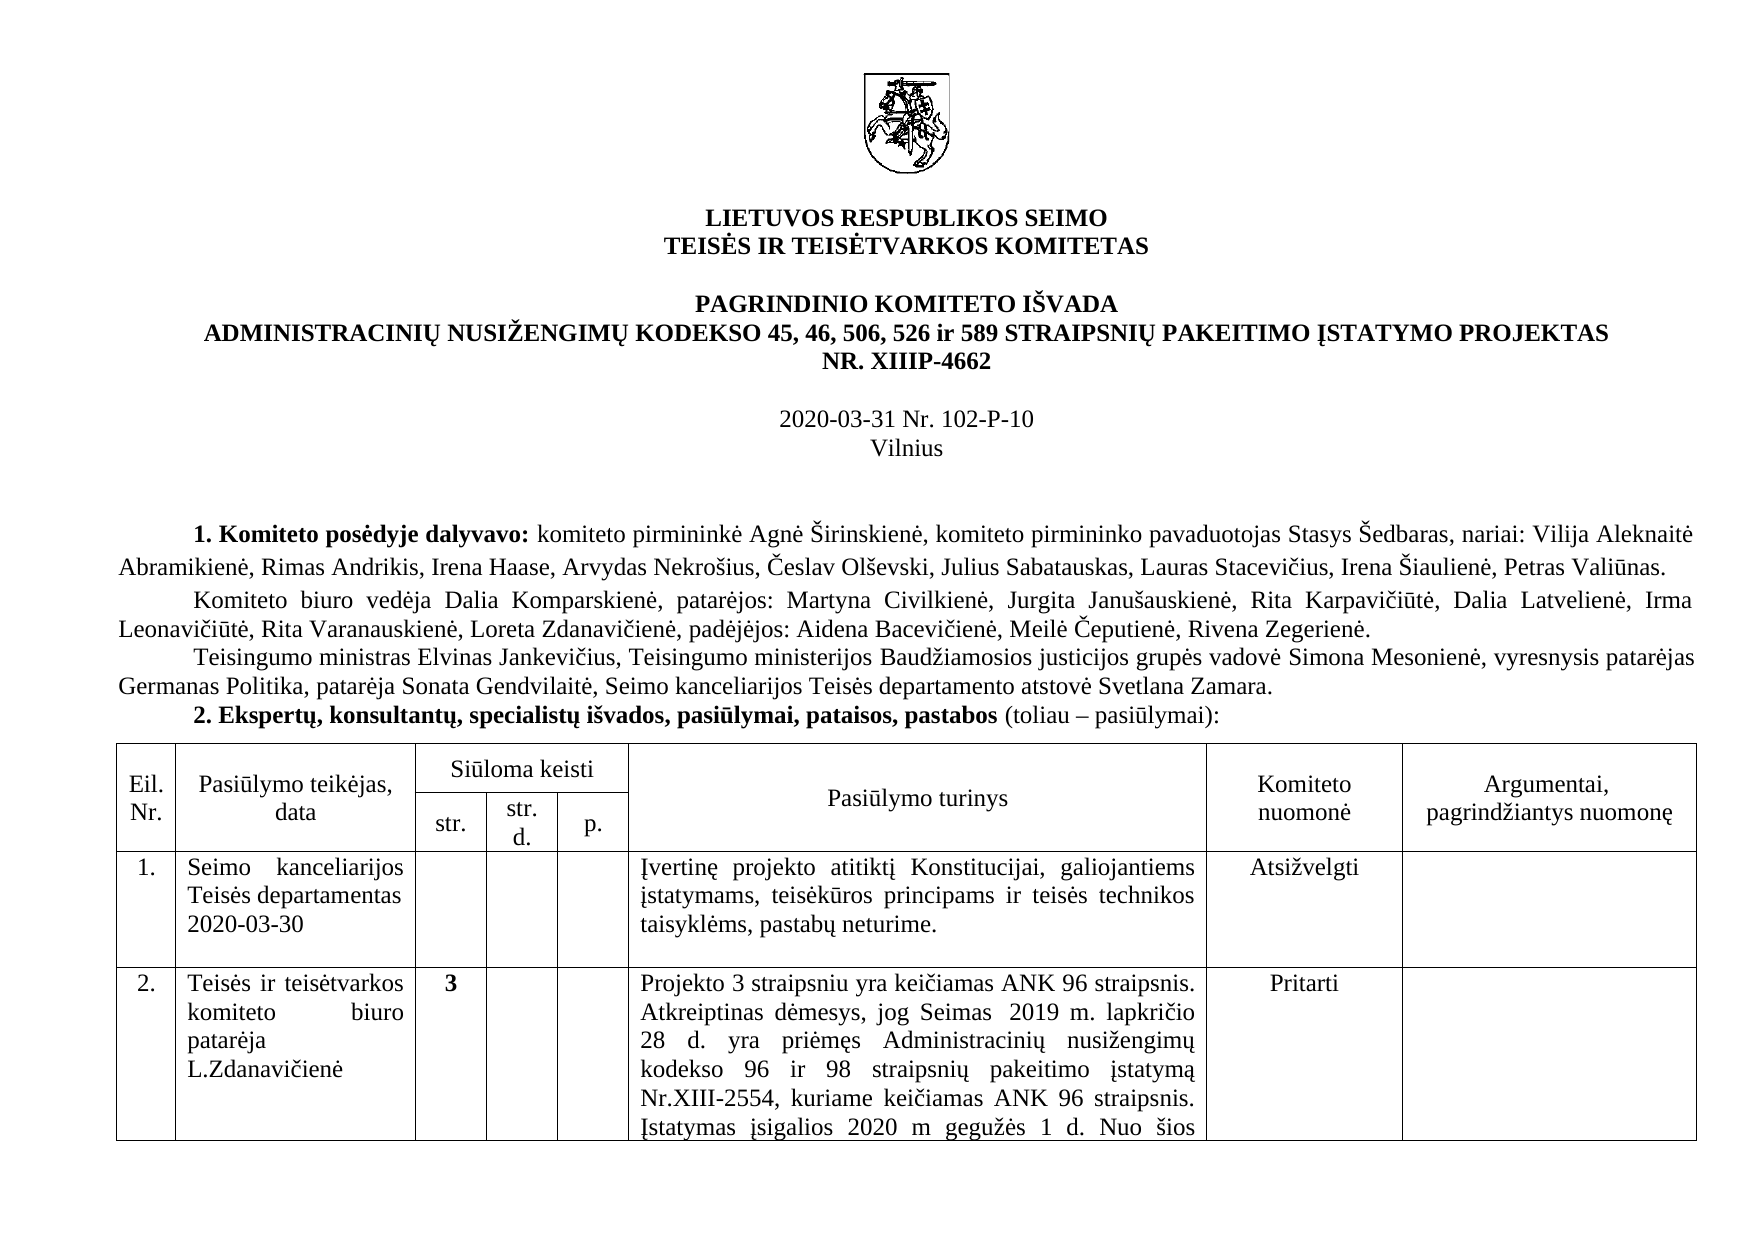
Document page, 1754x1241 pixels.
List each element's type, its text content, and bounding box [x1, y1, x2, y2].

text 2020-03-31 Nr. 102-P-10 [118, 404, 1695, 433]
table_cell Įvertinę projekto atitiktį Konstitucijai, galiojantiems įstatymams, teisėkūros principams ir teisės technikos taisyklėms, pastabų neturime. [629, 852, 1206, 967]
table_cell Teisės ir teisėtvarkos komiteto biuro patarėja L.Zdanavičienė [176, 968, 415, 1140]
text 2. Ekspertų, konsultantų, specialistų išvados, pasiūlymai, pataisos, pastabos (toliau – pasiūlymai): [118, 700, 1695, 729]
table_cell 2. [117, 968, 175, 1140]
table_header Argumentai, pagrindžiantys nuomonę [1403, 744, 1696, 851]
table_cell Seimo kanceliarijos Teisės departamentas 2020-03-30 [176, 852, 415, 967]
table_cell [558, 852, 628, 967]
text PAGRINDINIO KOMITETO IŠVADA [118, 289, 1695, 318]
table_cell [487, 968, 557, 1140]
table_cell str. [416, 793, 486, 851]
table_cell p. [558, 793, 628, 851]
text Vilnius [118, 433, 1695, 461]
text 1. Komiteto posėdyje dalyvavo: komiteto pirmininkė Agnė Širinskienė, komiteto pirmininko pavaduotojas Stasys Šedbaras, nariai: Vilija Aleknaitė Abramikienė, Rimas Andrikis, Irena Haase, Arvydas Nekrošius, Česlav Olševski, Julius Sabatauskas, Lauras Stacevičius, Irena Šiaulienė, Petras Valiūnas. [118, 519, 1695, 581]
table_cell 3 [416, 968, 486, 1140]
text Teisės ir teisėtvarkos komitetas [118, 231, 1695, 260]
table_header Siūloma keisti [416, 744, 628, 792]
table_header Pasiūlymo turinys [629, 744, 1206, 851]
table_cell Projekto 3 straipsniu yra keičiamas ANK 96 straipsnis. Atkreiptinas dėmesys, jog Seimas 2019 m. lapkričio 28 d. yra priėmęs Administracinių nusižengimų kodekso 96 ir 98 straipsnių pakeitimo įstatymą Nr.XIII-2554, kuriame keičiamas ANK 96 straipsnis. Įstatymas įsigalios 2020 m gegužės 1 d. Nuo šios [629, 968, 1206, 1140]
table_header Eil. Nr. [117, 744, 175, 851]
table_cell str. d. [487, 793, 557, 851]
table_cell [487, 852, 557, 967]
table_cell [416, 852, 486, 967]
text Teisingumo ministras Elvinas Jankevičius, Teisingumo ministerijos Baudžiamosios justicijos grupės vadovė Simona Mesonienė, vyresnysis patarėjas Germanas Politika, patarėja Sonata Gendvilaitė, Seimo kanceliarijos Teisės departamento atstovė Svetlana Zamara. [118, 642, 1695, 700]
table_cell [1403, 852, 1696, 967]
table_cell [558, 968, 628, 1140]
table_cell [1403, 968, 1696, 1140]
table_header Komiteto nuomonė [1207, 744, 1402, 851]
text Komiteto biuro vedėja Dalia Komparskienė, patarėjos: Martyna Civilkienė, Jurgita Janušauskienė, Rita Karpavičiūtė, Dalia Latvelienė, Irma Leonavičiūtė, Rita Varanauskienė, Loreta Zdanavičienė, padėjėjos: Aidena Bacevičienė, Meilė Čeputienė, Rivena Zegerienė. [118, 585, 1695, 642]
table_cell Pritarti [1207, 968, 1402, 1140]
table_cell 1. [117, 852, 175, 967]
text LIETUVOS RESPUBLIKOS SEIMO [118, 203, 1695, 231]
text ADMINISTRACINIŲ NUSIŽENGIMŲ KODEKSO 45, 46, 506, 526 ir 589 STRAIPSNIŲ PAKEITIMO ĮSTATYMO PROJEKTAS [118, 318, 1695, 346]
table_header Pasiūlymo teikėjas, data [176, 744, 415, 851]
table_cell Atsižvelgti [1207, 852, 1402, 967]
text NR. XIIIP-4662 [118, 346, 1695, 375]
